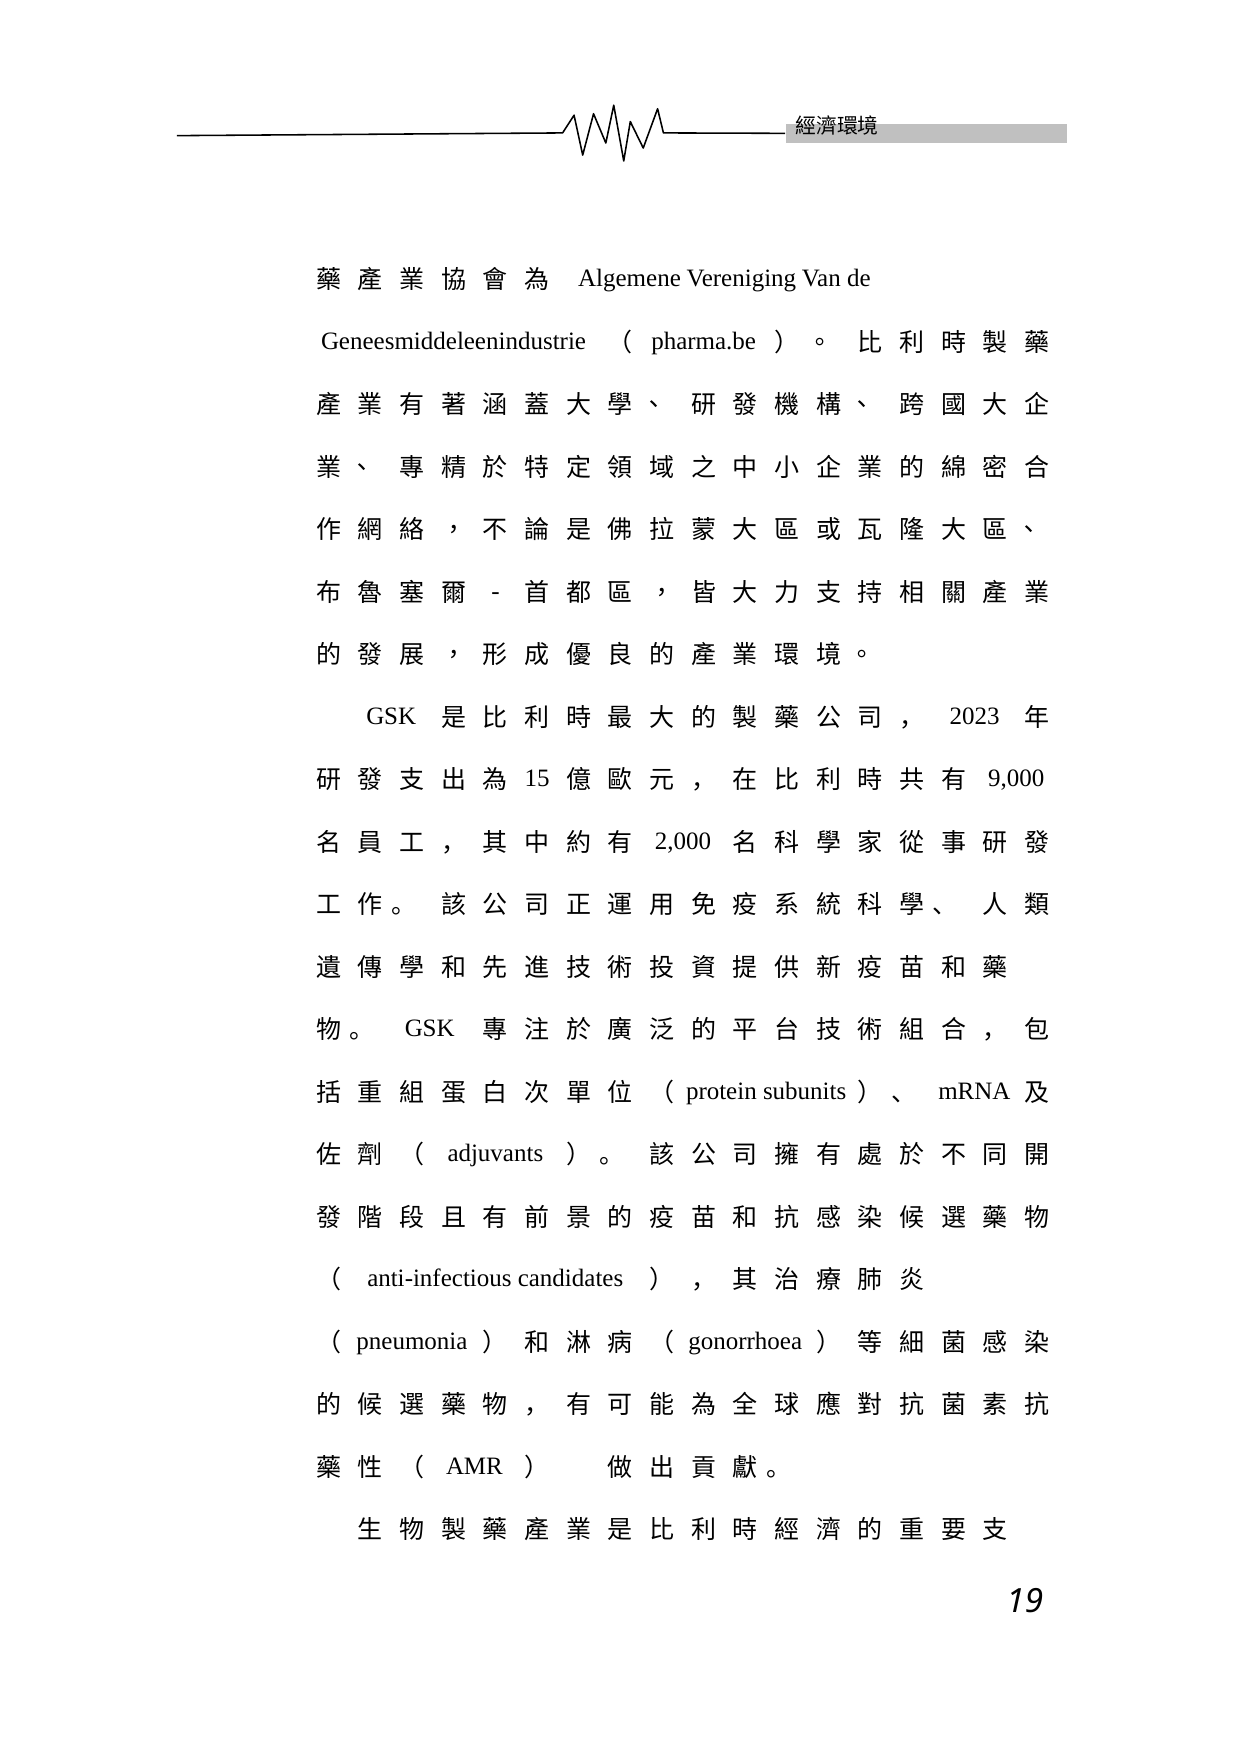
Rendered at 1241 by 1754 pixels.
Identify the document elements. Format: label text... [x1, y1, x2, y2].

text 生物製藥產業是比利時經濟的重要支 [281, 1486, 1058, 1549]
text 藥產業協會為Algemene Vereniging Van de Geneesmiddeleenindustrie（pharma.be）。比利時製藥產業有著涵蓋大學、研發機構、跨國大企業、專精於特定領域之中小企業的綿密合作網絡，不論是佛拉蒙大區或瓦隆大區、布魯塞爾-首都區，皆大力支持相關產業的發展，形成優良的產業環境。 [281, 236, 1058, 674]
text GSK是比利時最⼤的製藥公司，2023年研發⽀出為15億歐元，在比利時共有9,000名員工，其中約有2,000名科學家從事研發工作。該公司正運用免疫系統科學、人類遺傳學和先進技術投資提供新疫苗和藥物。GSK 專注於廣泛的平台技術組合，包括重組蛋⽩次單位（protein subunits）、mRNA及佐劑（adjuvants）。該公司擁有處於不同開發階段且有前景的疫苗和抗感染候選藥物（anti-infectious candidates），其治療肺炎（pneumonia）和淋病（gonorrhoea）等細菌感染的候選藥物，有可能為全球應對抗菌素抗藥性（AMR） 做出貢獻。 [281, 674, 1058, 1486]
